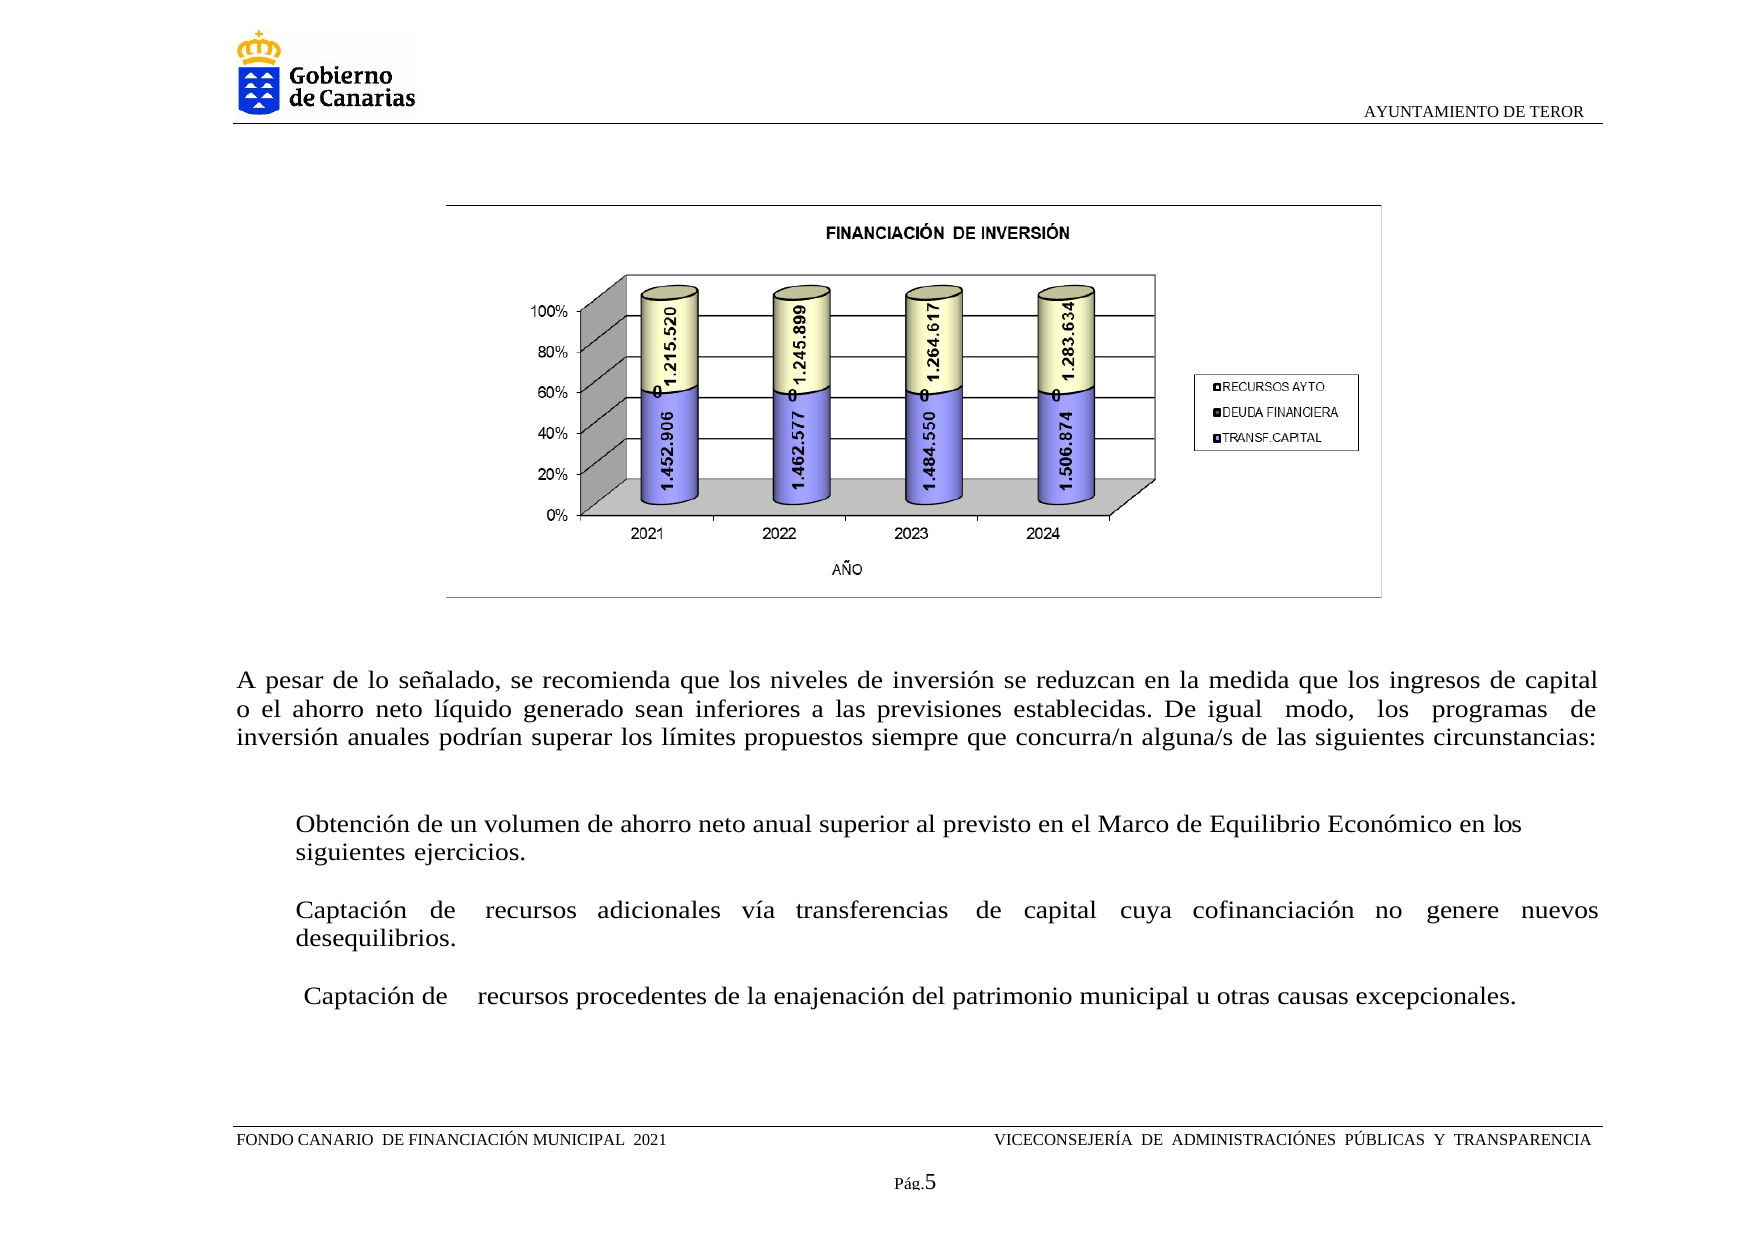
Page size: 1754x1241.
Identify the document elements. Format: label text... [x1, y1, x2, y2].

list Captación de recursos procedentes de la enajenación del patrimonio municipal u otras causas excepcionales. [266, 981, 1614, 1010]
picture [236, 29, 422, 118]
text A pesar de lo señalado, se recomienda que los niveles de inversión se reduzcan en la medida que los ingresos de capital o el ahorro neto líquido generado sean inferiores a las previsiones establecidas. De igual modo, los programas de inversión anuales podrían superar los límites propuestos siempre que concurra/n alguna/s de las siguientes circunstancias: [236, 665, 1600, 751]
picture [446, 205, 1382, 598]
list Obtención de un volumen de ahorro neto anual superior al previsto en el Marco de Equilibrio Económico en los siguientes ejercicios. [266, 809, 1600, 866]
list Captación de recursos adicionales vía transferencias de capital cuya cofinanciación no genere nuevos desequilibrios. [266, 896, 1600, 953]
